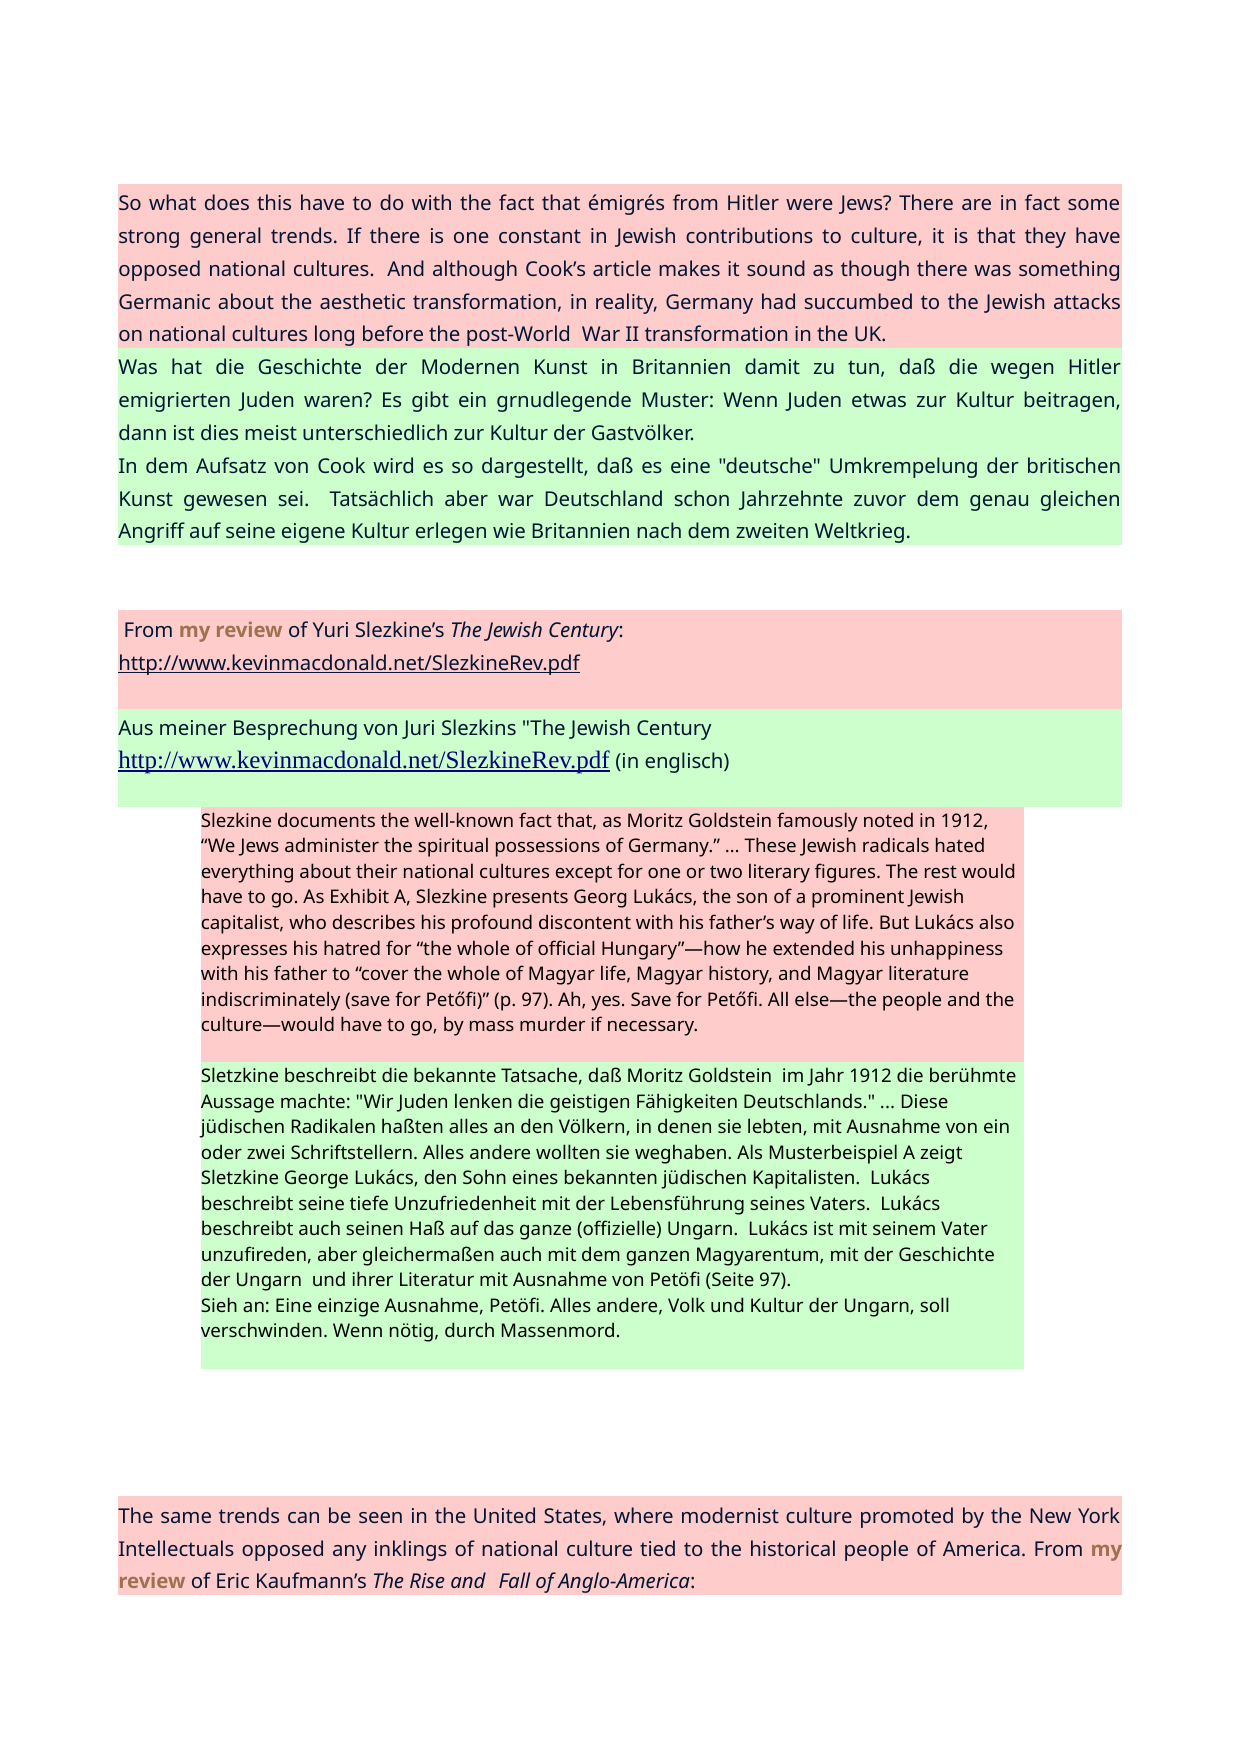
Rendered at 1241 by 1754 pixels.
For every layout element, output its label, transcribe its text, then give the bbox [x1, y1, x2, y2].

text http://www.kevinmacdonald.net/SlezkineRev.pdf (in englisch) [118, 742, 1122, 774]
text http://www.kevinmacdonald.net/SlezkineRev.pdf [118, 643, 1122, 676]
text In dem Aufsatz von Cook wird es so dargestellt, daß es eine "deutsche" Umkrempelung der britischen Kunst gewesen sei. Tatsächlich aber war Deutschland schon Jahrzehnte zuvor dem genau gleichen Angriff auf seine eigene Kultur erlegen wie Britannien nach dem zweiten Weltkrieg. [118, 446, 1122, 545]
text Aus meiner Besprechung von Juri Slezkins "The Jewish Century [118, 709, 1122, 742]
text Sletzkine beschreibt die bekannte Tatsache, daß Moritz Goldstein im Jahr 1912 die berühmte Aussage machte: "Wir Juden lenken die geistigen Fähigkeiten Deutschlands." ... Diese jüdischen Radikalen haßten alles an den Völkern, in denen sie lebten, mit Ausnahme von ein oder zwei Schriftstellern. Alles andere wollten sie weghaben. Als Musterbeispiel A zeigt Sletzkine George Lukács, den Sohn eines bekannten jüdischen Kapitalisten. Lukács beschreibt seine tiefe Unzufriedenheit mit der Lebensführung seines Vaters. Lukács beschreibt auch seinen Haß auf das ganze (offizielle) Ungarn. Lukács ist mit seinem Vater unzufireden, aber gleichermaßen auch mit dem ganzen Magyarentum, mit der Geschichte der Ungarn und ihrer Literatur mit Ausnahme von Petöfi (Seite 97). [201, 1062, 1024, 1292]
text Was hat die Geschichte der Modernen Kunst in Britannien damit zu tun, daß die wegen Hitler emigrierten Juden waren? Es gibt ein grnudlegende Muster: Wenn Juden etwas zur Kultur beitragen, dann ist dies meist unterschiedlich zur Kultur der Gastvölker. [118, 348, 1122, 446]
text From my review of Yuri Slezkine’s The Jewish Century: [118, 610, 1122, 643]
text So what does this have to do with the fact that émigrés from Hitler were Jews? There are in fact some strong general trends. If there is one constant in Jewish contributions to culture, it is that they have opposed national cultures. And although Cook’s article makes it sound as though there was something Germanic about the aesthetic transformation, in reality, Germany had succumbed to the Jewish attacks on national cultures long before the post-World War II transformation in the UK. [118, 184, 1122, 348]
text Slezkine documents the well-known fact that, as Moritz Goldstein famously noted in 1912, “We Jews administer the spiritual possessions of Germany.” … These Jewish radicals hated everything about their national cultures except for one or two literary figures. The rest would have to go. As Exhibit A, Slezkine presents Georg Lukács, the son of a prominent Jewish capitalist, who describes his profound discontent with his father’s way of life. But Lukács also expresses his hatred for “the whole of official Hungary”—how he extended his unhappiness with his father to “cover the whole of Magyar life, Magyar history, and Magyar literature indiscriminately (save for Petőfi)” (p. 97). Ah, yes. Save for Petőfi. All else—the people and the culture—would have to go, by mass murder if necessary. [201, 807, 1024, 1037]
text The same trends can be seen in the United States, where modernist culture promoted by the New York Intellectuals opposed any inklings of national culture tied to the historical people of America. From my review of Eric Kaufmann’s The Rise and Fall of Anglo-America: [118, 1496, 1122, 1595]
text Sieh an: Eine einzige Ausnahme, Petöfi. Alles andere, Volk und Kultur der Ungarn, soll verschwinden. Wenn nötig, durch Massenmord. [201, 1292, 1024, 1343]
